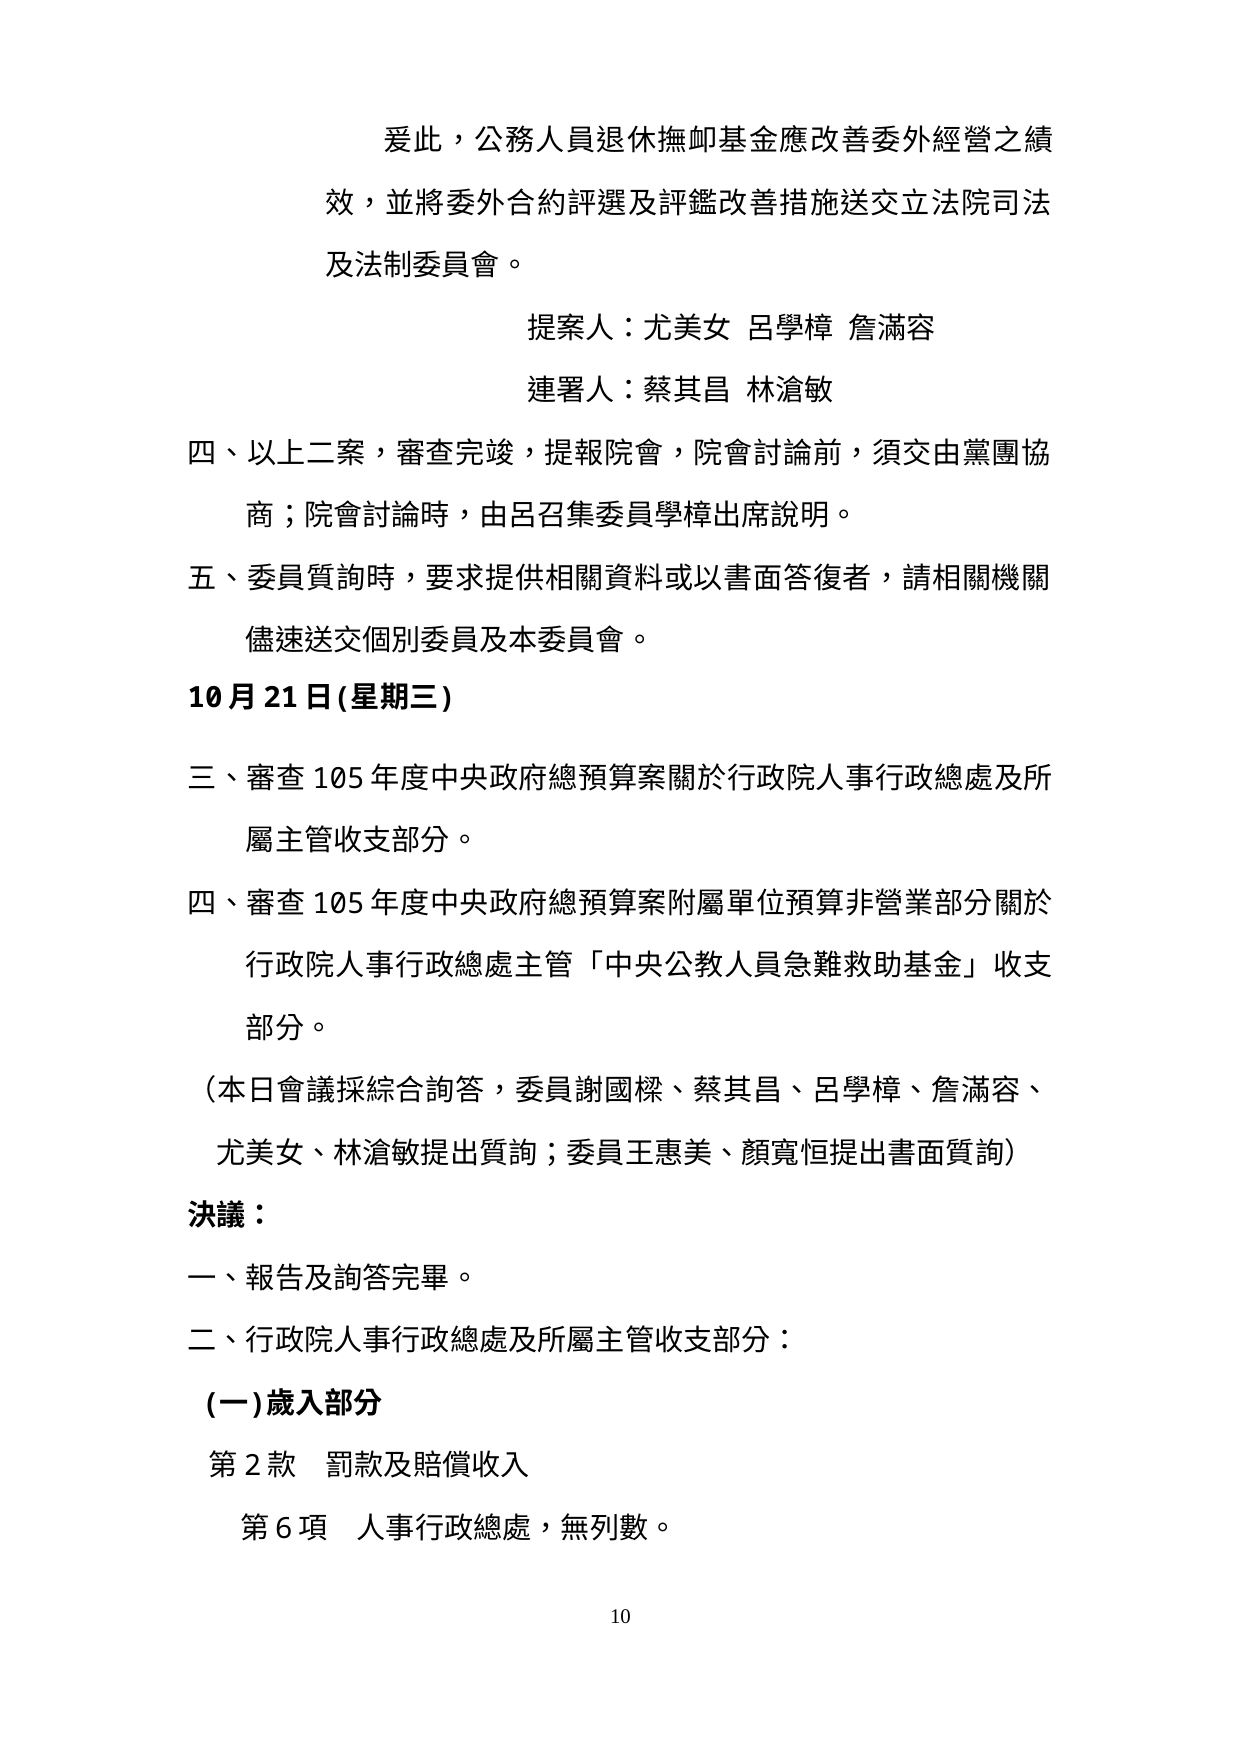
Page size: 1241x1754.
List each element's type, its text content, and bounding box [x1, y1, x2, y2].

text 第2款 罰款及賠償收入 [209, 1421, 1053, 1484]
text 三、審查105年度中央政府總預算案關於行政院人事行政總處及所屬主管收支部分。 [187, 734, 1053, 859]
text (一)歲入部分 [187, 1359, 1053, 1421]
text 一、報告及詢答完畢。 [187, 1234, 1053, 1296]
text 10月21日(星期三) [187, 677, 1053, 715]
text 第6項 人事行政總處，無列數。 [240, 1484, 1053, 1546]
text 提案人：尤美女 呂學樟 詹滿容 [527, 284, 1053, 346]
text 決議： [187, 1171, 1053, 1234]
text 四、審查105年度中央政府總預算案附屬單位預算非營業部分關於行政院人事行政總處主管「中央公教人員急難救助基金」收支部分。 [187, 859, 1053, 1046]
text 五、委員質詢時，要求提供相關資料或以書面答復者，請相關機關儘速送交個別委員及本委員會。 [187, 534, 1053, 659]
text 四、以上二案，審查完竣，提報院會，院會討論前，須交由黨團協商；院會討論時，由呂召集委員學樟出席說明。 [187, 409, 1053, 534]
text （本日會議採綜合詢答，委員謝國樑、蔡其昌、呂學樟、詹滿容、尤美女、林滄敏提出質詢；委員王惠美、顏寬恒提出書面質詢） [187, 1046, 1053, 1171]
text 連署人：蔡其昌 林滄敏 [527, 346, 1053, 409]
text 爰此，公務人員退休撫卹基金應改善委外經營之績效，並將委外合約評選及評鑑改善措施送交立法院司法及法制委員會。 [325, 96, 1053, 284]
text 二、行政院人事行政總處及所屬主管收支部分： [187, 1296, 1053, 1359]
